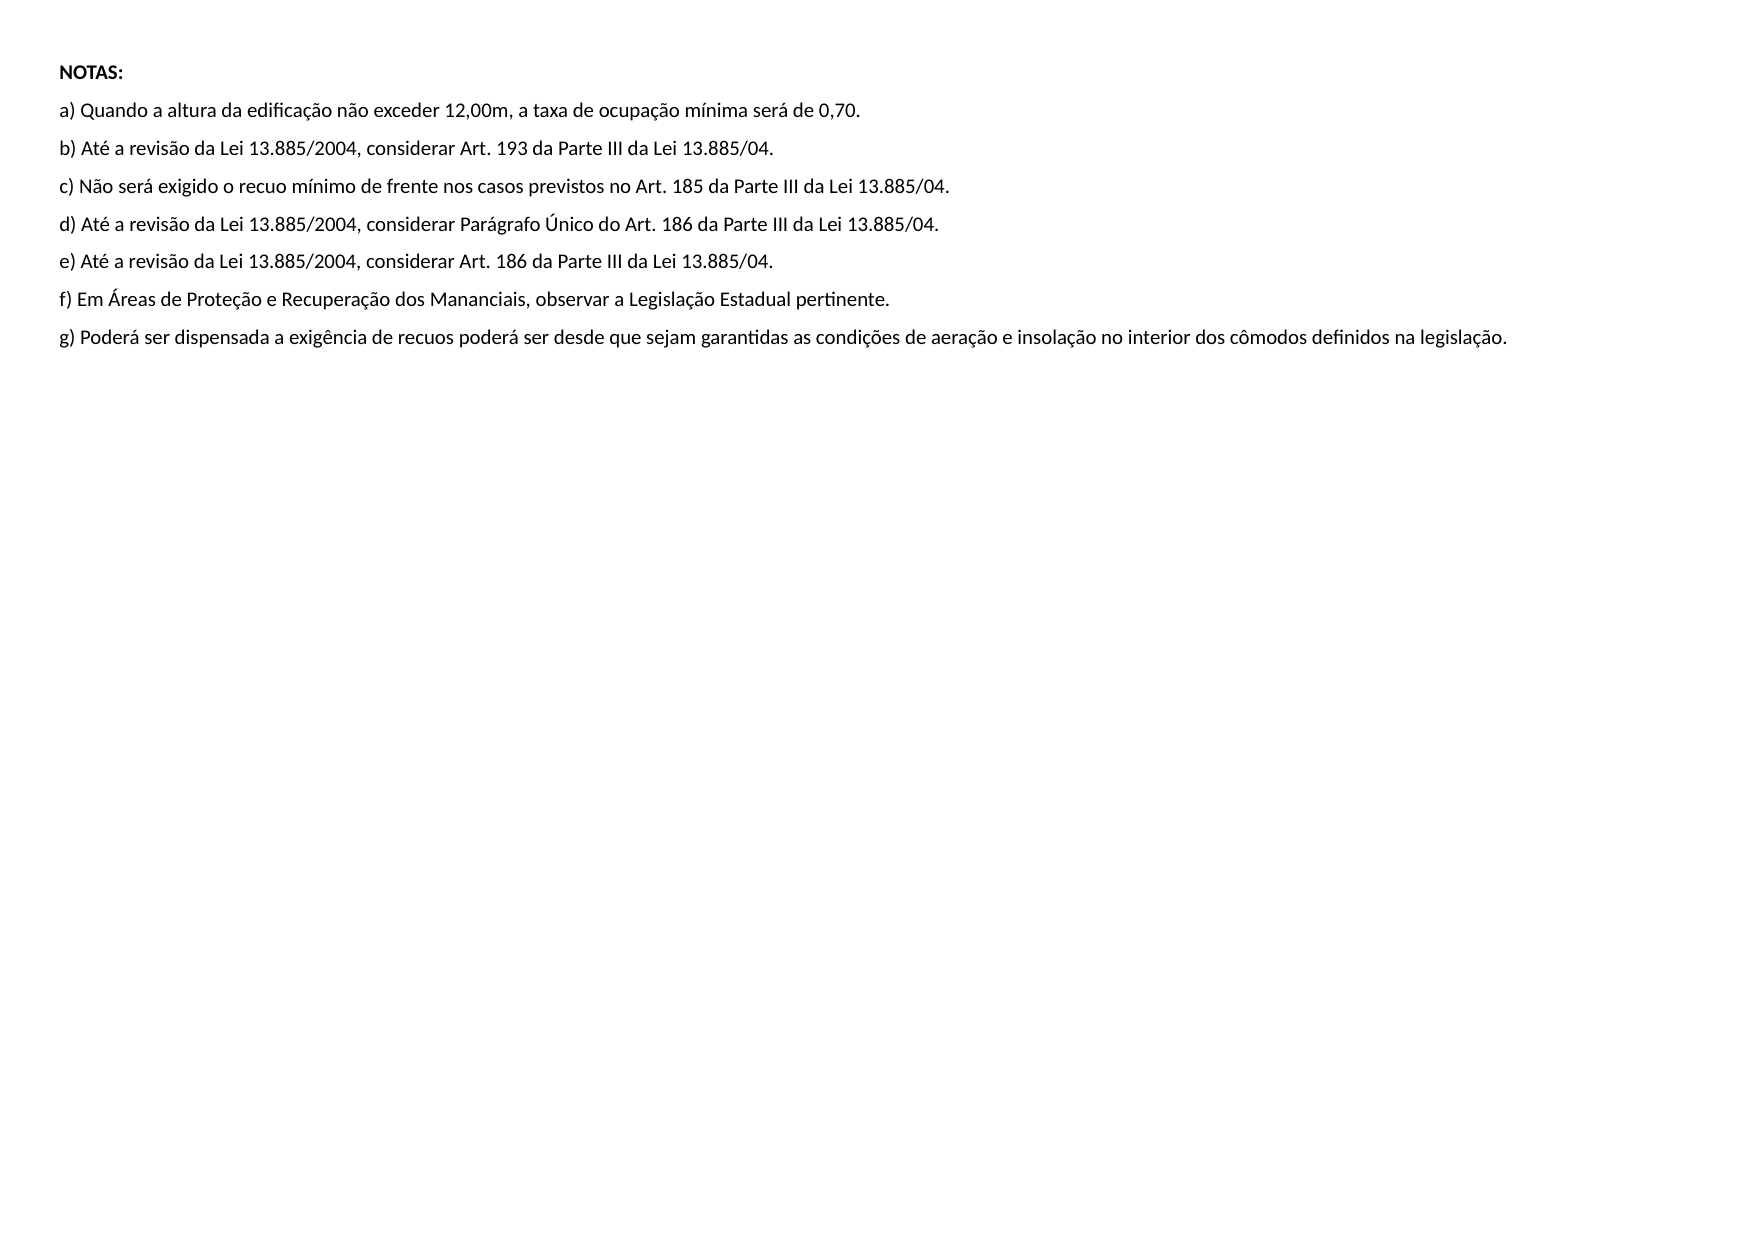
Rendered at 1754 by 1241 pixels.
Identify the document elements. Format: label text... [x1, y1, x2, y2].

text g) Poderá ser dispensada a exigência de recuos poderá ser desde que sejam garantidas as condições de aeração e insolação no interior dos cômodos definidos na legislação. [59, 324, 1695, 350]
text b) Até a revisão da Lei 13.885/2004, considerar Art. 193 da Parte III da Lei 13.885/04. [59, 135, 1695, 160]
text e) Até a revisão da Lei 13.885/2004, considerar Art. 186 da Parte III da Lei 13.885/04. [59, 249, 1695, 274]
text f) Em Áreas de Proteção e Recuperação dos Mananciais, observar a Legislação Estadual pertinente. [59, 287, 1695, 312]
text d) Até a revisão da Lei 13.885/2004, considerar Parágrafo Único do Art. 186 da Parte III da Lei 13.885/04. [59, 211, 1695, 236]
text c) Não será exigido o recuo mínimo de frente nos casos previstos no Art. 185 da Parte III da Lei 13.885/04. [59, 173, 1695, 198]
text NOTAS: [59, 59, 1695, 84]
text a) Quando a altura da edificação não exceder 12,00m, a taxa de ocupação mínima será de 0,70. [59, 97, 1695, 122]
